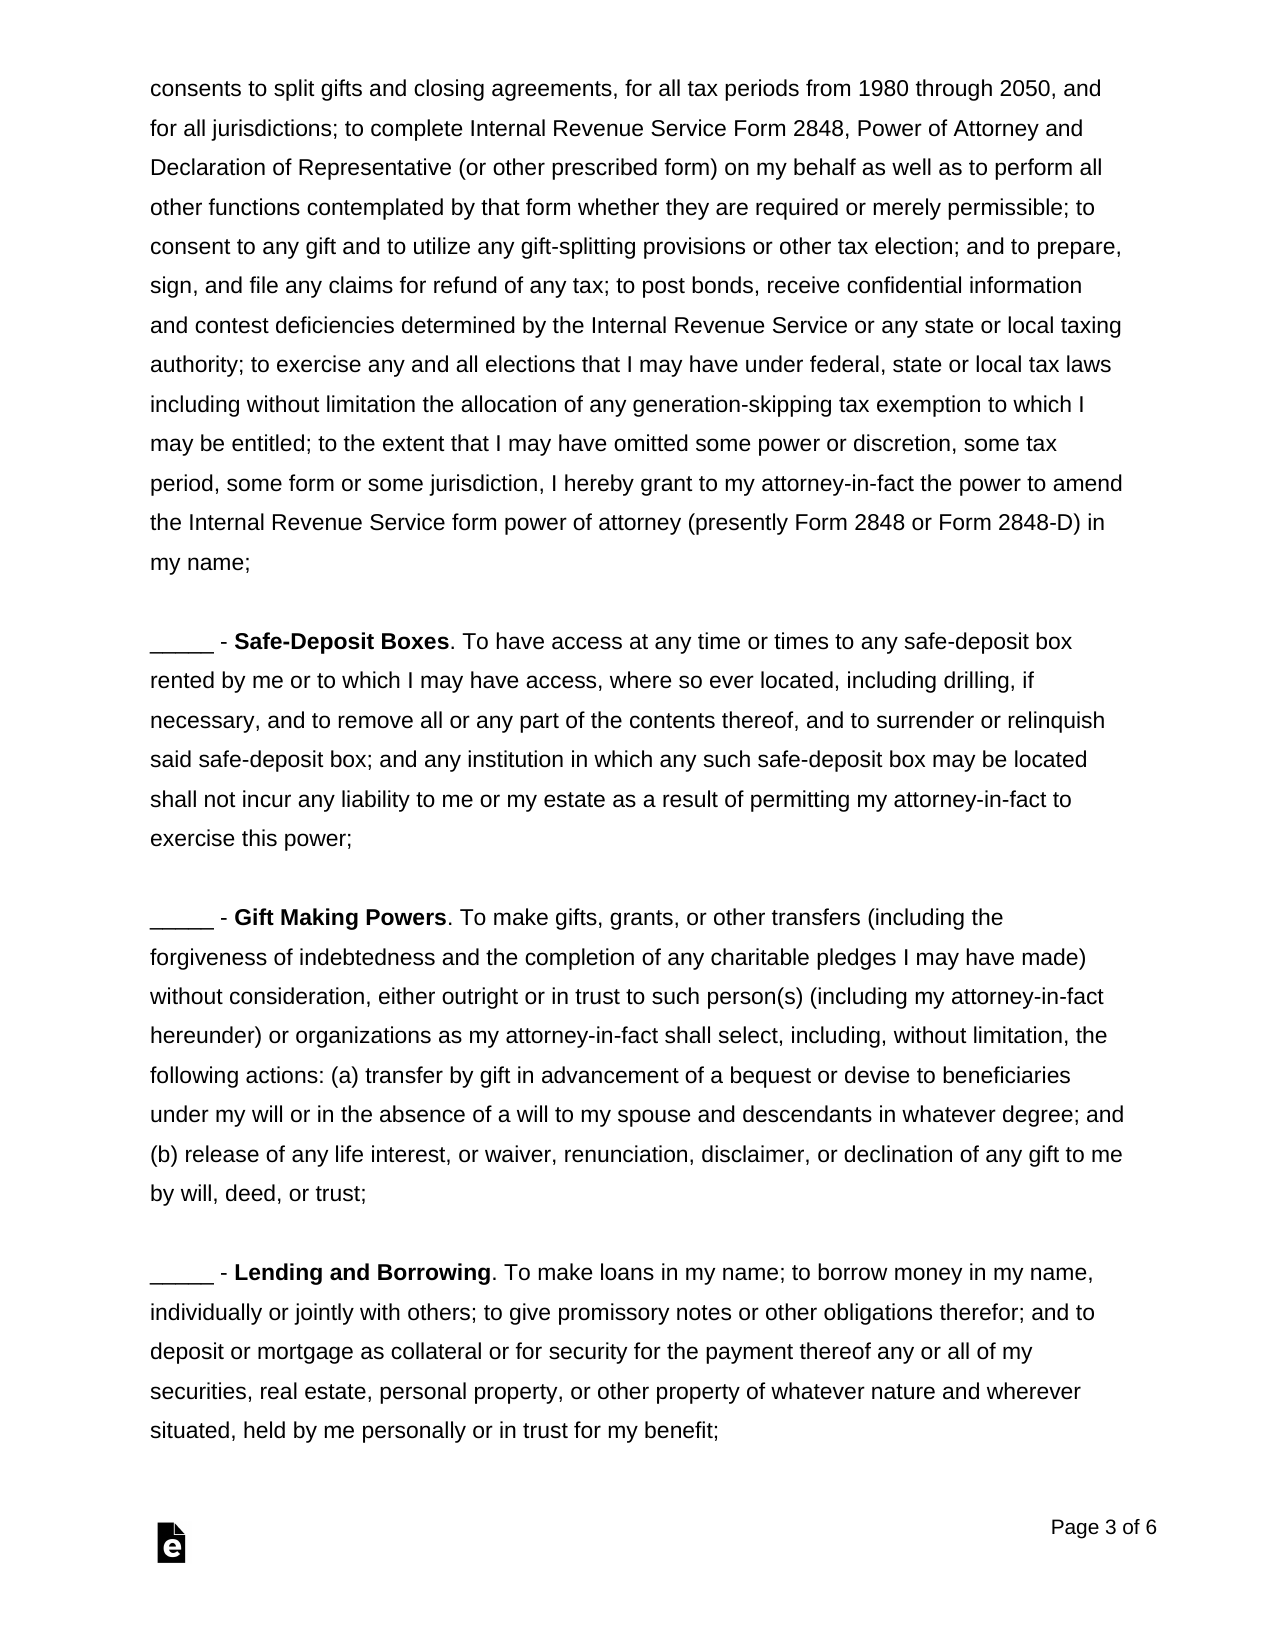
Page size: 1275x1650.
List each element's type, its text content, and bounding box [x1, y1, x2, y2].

text _____ - Safe-Deposit Boxes. To have access at any time or times to any safe-deposit box rented by me or to which I may have access, where so ever located, including drilling, if necessary, and to remove all or any part of the contents thereof, and to surrender or relinquish said safe-deposit box; and any institution in which any such safe-deposit box may be located shall not incur any liability to me or my estate as a result of permitting my attorney-in-fact to exercise this power; [150, 628, 1125, 851]
text consents to split gifts and closing agreements, for all tax periods from 1980 through 2050, and for all jurisdictions; to complete Internal Revenue Service Form 2848, Power of Attorney and Declaration of Representative (or other prescribed form) on my behalf as well as to perform all other functions contemplated by that form whether they are required or merely permissible; to consent to any gift and to utilize any gift-splitting provisions or other tax election; and to prepare, sign, and file any claims for refund of any tax; to post bonds, receive confidential information and contest deficiencies determined by the Internal Revenue Service or any state or local taxing authority; to exercise any and all elections that I may have under federal, state or local tax laws including without limitation the allocation of any generation-skipping tax exemption to which I may be entitled; to the extent that I may have omitted some power or discretion, some tax period, some form or some jurisdiction, I hereby grant to my attorney-in-fact the power to amend the Internal Revenue Service form power of attorney (presently Form 2848 or Form 2848-D) in my name; [150, 75, 1125, 575]
text _____ - Gift Making Powers. To make gifts, grants, or other transfers (including the forgiveness of indebtedness and the completion of any charitable pledges I may have made) without consideration, either outright or in trust to such person(s) (including my attorney-in-fact hereunder) or organizations as my attorney-in-fact shall select, including, without limitation, the following actions: (a) transfer by gift in advancement of a bequest or devise to beneficiaries under my will or in the absence of a will to my spouse and descendants in whatever degree; and (b) release of any life interest, or waiver, renunciation, disclaimer, or declination of any gift to me by will, deed, or trust; [150, 904, 1125, 1207]
text _____ - Lending and Borrowing. To make loans in my name; to borrow money in my name, individually or jointly with others; to give promissory notes or other obligations therefor; and to deposit or mortgage as collateral or for security for the payment thereof any or all of my securities, real estate, personal property, or other property of whatever nature and wherever situated, held by me personally or in trust for my benefit; [150, 1259, 1125, 1444]
